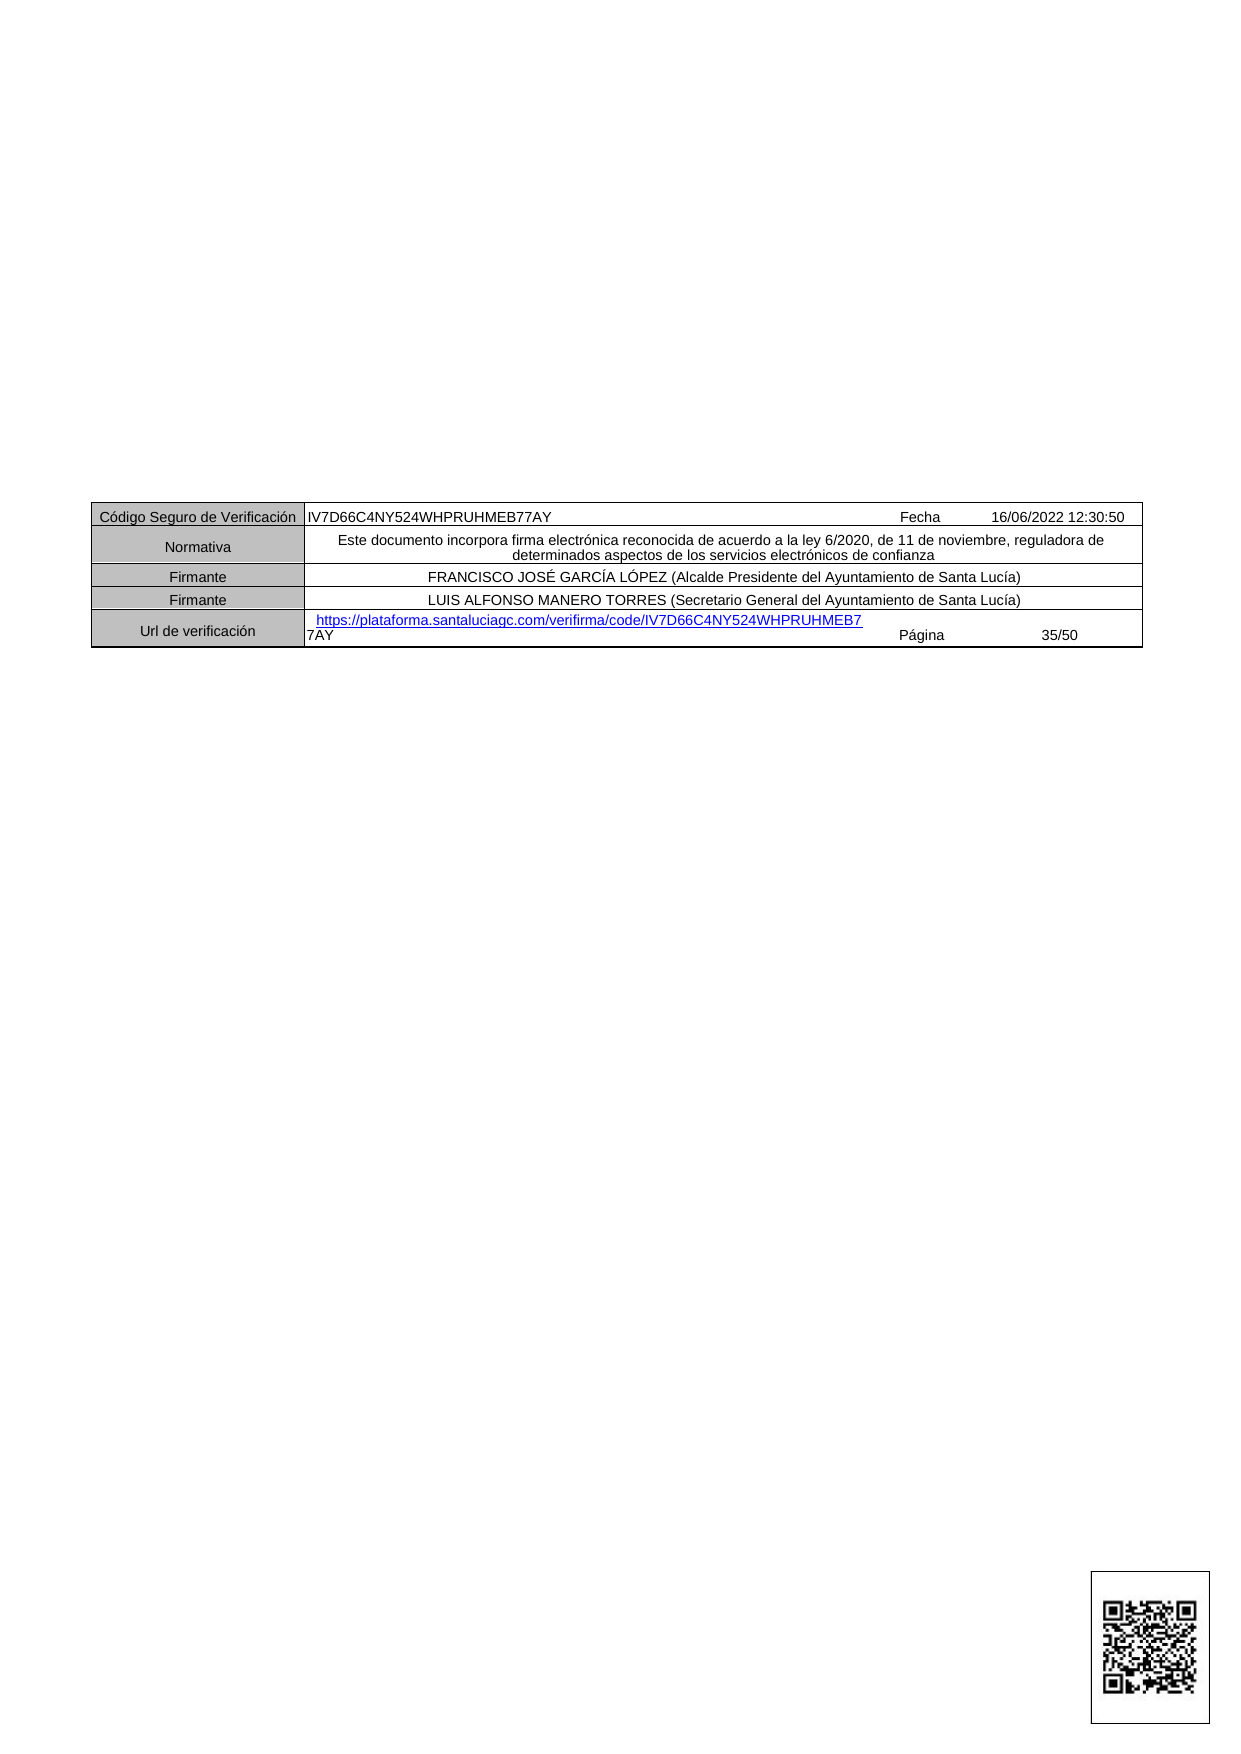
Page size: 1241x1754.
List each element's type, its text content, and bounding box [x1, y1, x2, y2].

table_cell Url de verificación [92, 610, 304, 646]
table_cell Normativa [92, 526, 304, 562]
table_header IV7D66C4NY524WHPRUHMEB77AY Fecha 16/06/2022 12:30:50 [305, 503, 1142, 525]
table_cell Firmante [92, 587, 304, 608]
table_header Código Seguro de Verificación [92, 503, 304, 525]
table_cell Este documento incorpora firma electrónica reconocida de acuerdo a la ley 6/2020, de 11 de noviembre, reguladora de determinados aspectos de los servicios electrónicos de confianza [305, 526, 1142, 562]
table_cell LUIS ALFONSO MANERO TORRES (Secretario General del Ayuntamiento de Santa Lucía) [305, 587, 1142, 608]
table_cell FRANCISCO JOSÉ GARCÍA LÓPEZ (Alcalde Presidente del Ayuntamiento de Santa Lucía) [305, 564, 1142, 586]
table_cell Firmante [92, 564, 304, 586]
table_cell https://plataforma.santaluciagc.com/verifirma/code/IV7D66C4NY524WHPRUHMEB7 7AY Página 35/50 [305, 610, 1142, 646]
picture [1092, 1572, 1209, 1723]
